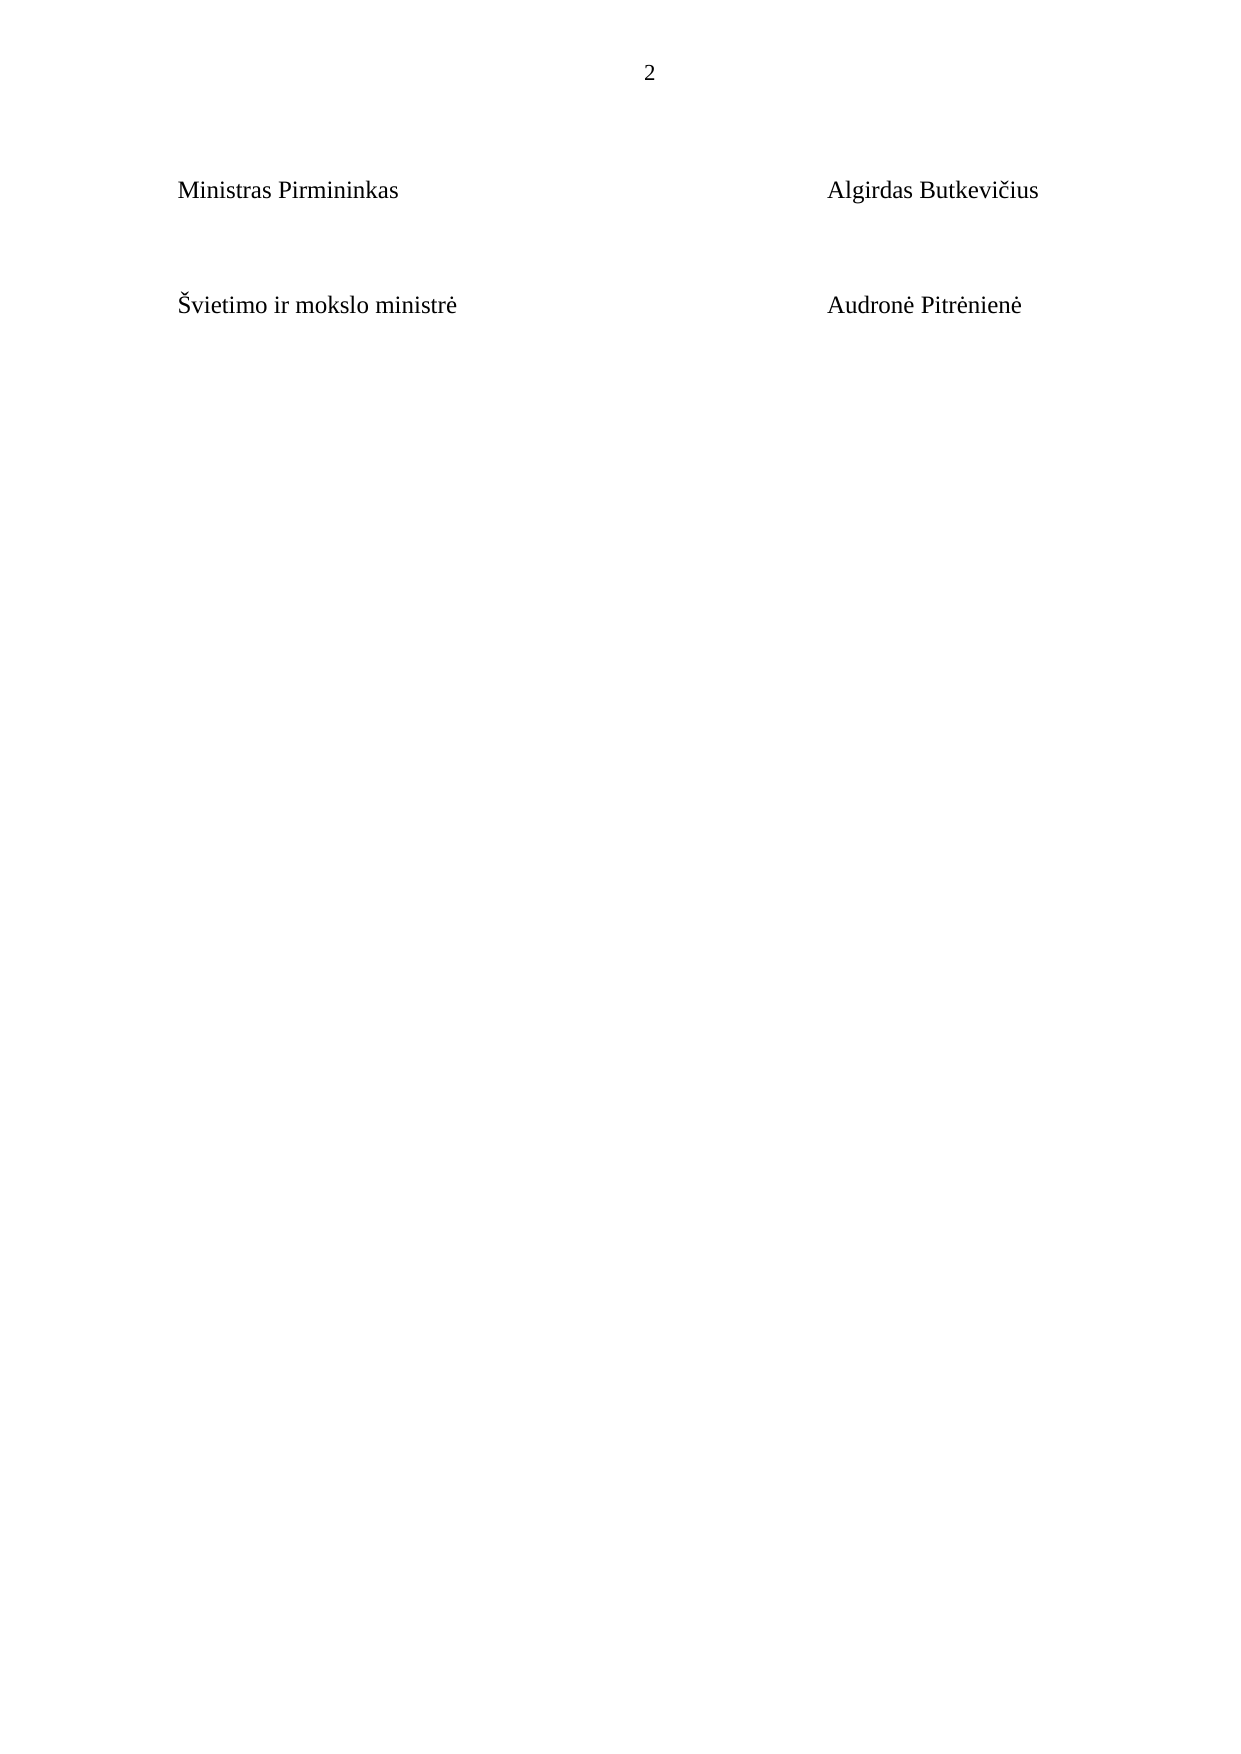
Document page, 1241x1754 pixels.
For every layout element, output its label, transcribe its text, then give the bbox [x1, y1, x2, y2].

text Ministras Pirmininkas Algirdas Butkevičius [177, 176, 1122, 204]
text Švietimo ir mokslo ministrė Audronė Pitrėnienė [177, 291, 1122, 319]
